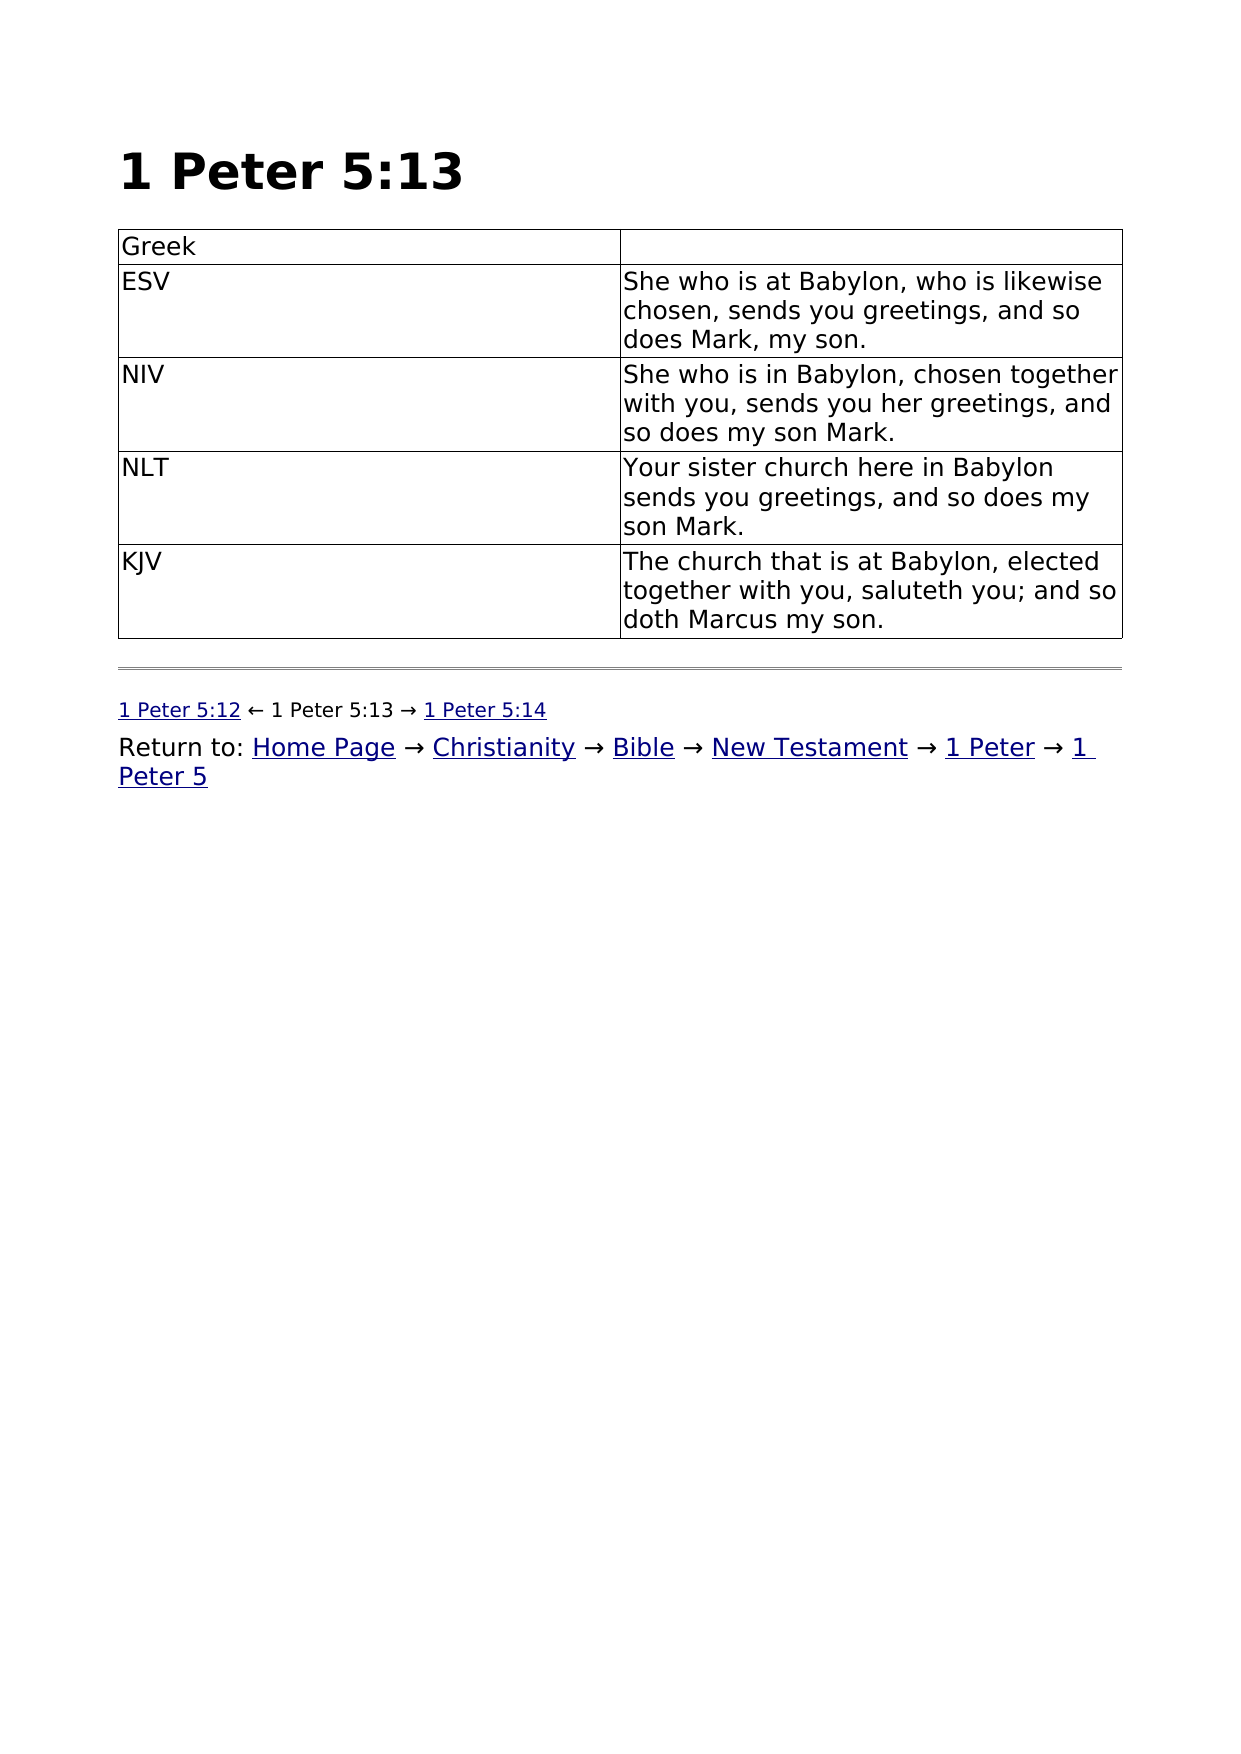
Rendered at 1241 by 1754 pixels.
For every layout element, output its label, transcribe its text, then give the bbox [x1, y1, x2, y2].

table_cell She who is in Babylon, chosen together with you, sends you her greetings, and so does my son Mark. [621, 358, 1122, 451]
subtitle 1 Peter 5:13 [118, 143, 1122, 201]
table_cell The church that is at Babylon, elected together with you, saluteth you; and so doth Marcus my son. [621, 545, 1122, 637]
text Return to: Home Page → Christianity → Bible → New Testament → 1 Peter → 1 Peter 5 [118, 733, 1122, 791]
table_cell NIV [119, 358, 620, 451]
text 1 Peter 5:12 ← 1 Peter 5:13 → 1 Peter 5:14 [118, 699, 1122, 733]
table_cell NLT [119, 452, 620, 544]
table_header [621, 230, 1122, 264]
table_cell Your sister church here in Babylon sends you greetings, and so does my son Mark. [621, 452, 1122, 544]
table_cell KJV [119, 545, 620, 637]
table_header Greek [119, 230, 620, 264]
table_cell She who is at Babylon, who is likewise chosen, sends you greetings, and so does Mark, my son. [621, 265, 1122, 357]
table_cell ESV [119, 265, 620, 357]
